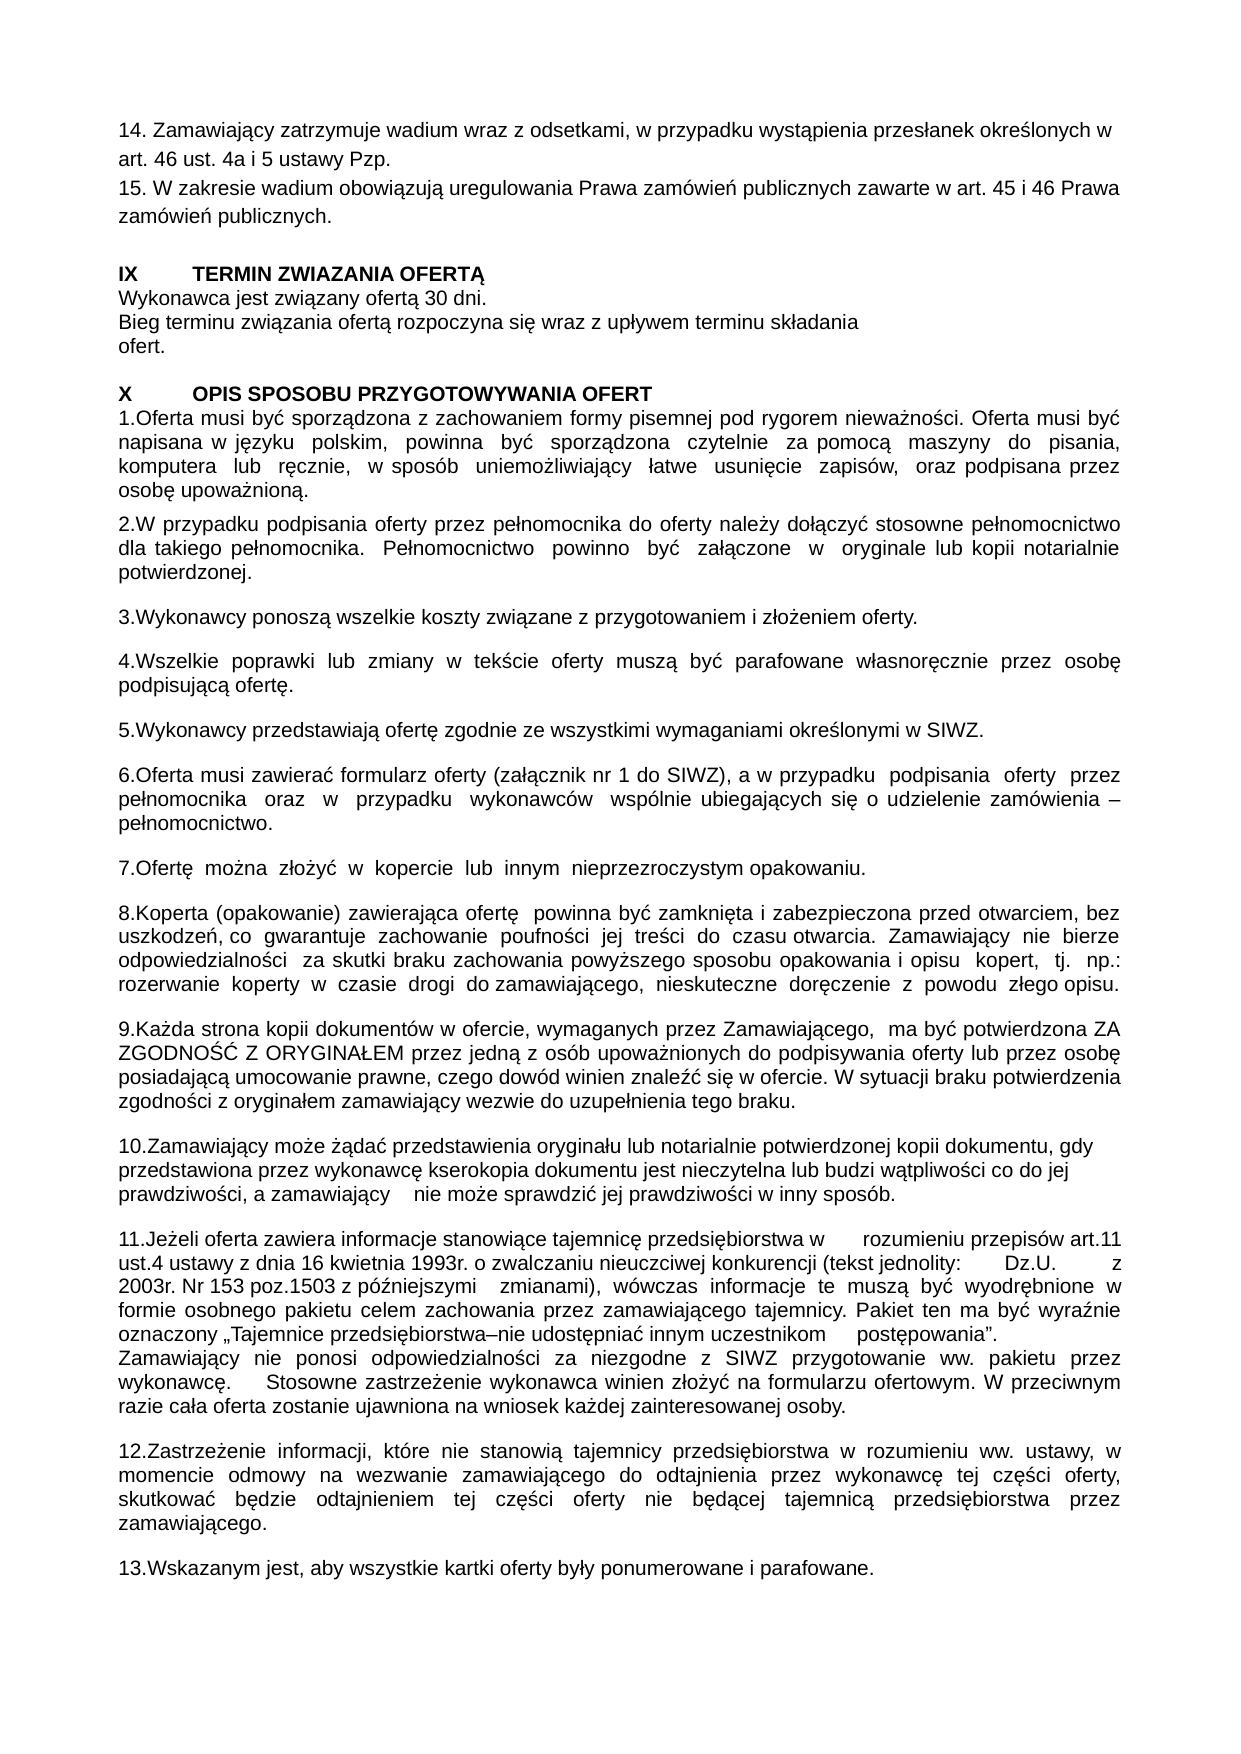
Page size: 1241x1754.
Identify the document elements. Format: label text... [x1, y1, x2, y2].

text 6.Oferta musi zawierać formularz oferty (załącznik nr 1 do SIWZ), a w przypadku podpisania oferty przez pełnomocnika oraz w przypadku wykonawców wspólnie ubiegających się o udzielenie zamówienia – pełnomocnictwo. [118, 763, 1122, 835]
text 8.Koperta (opakowanie) zawierająca ofertę powinna być zamknięta i zabezpieczona przed otwarciem, bez uszkodzeń, co gwarantuje zachowanie poufności jej treści do czasu otwarcia. Zamawiający nie bierze odpowiedzialności za skutki braku zachowania powyższego sposobu opakowania i opisu kopert, tj. np.: rozerwanie koperty w czasie drogi do zamawiającego, nieskuteczne doręczenie z powodu złego opisu. [118, 900, 1122, 996]
text 5.Wykonawcy przedstawiają ofertę zgodnie ze wszystkimi wymaganiami określonymi w SIWZ. [118, 718, 1122, 742]
text IX TERMIN ZWIAZANIA OFERTĄ [118, 262, 1122, 286]
text Wykonawca jest związany ofertą 30 dni. [118, 286, 1122, 310]
text 2.W przypadku podpisania oferty przez pełnomocnika do oferty należy dołączyć stosowne pełnomocnictwo dla takiego pełnomocnika. Pełnomocnictwo powinno być załączone w oryginale lub kopii notarialnie potwierdzonej. [118, 512, 1122, 584]
text ofert. [118, 334, 1122, 358]
text 1.Oferta musi być sporządzona z zachowaniem formy pisemnej pod rygorem nieważności. Oferta musi być napisana w języku polskim, powinna być sporządzona czytelnie za pomocą maszyny do pisania, komputera lub ręcznie, w sposób uniemożliwiający łatwe usunięcie zapisów, oraz podpisana przez osobę upoważnioną. [118, 406, 1122, 501]
text 15. W zakresie wadium obowiązują uregulowania Prawa zamówień publicznych zawarte w art. 45 i 46 Prawa zamówień publicznych. [118, 176, 1122, 228]
text X OPIS SPOSOBU PRZYGOTOWYWANIA OFERT [118, 382, 1122, 406]
text 13.Wskazanym jest, aby wszystkie kartki oferty były ponumerowane i parafowane. [118, 1556, 1122, 1579]
text 7.Ofertę można złożyć w kopercie lub innym nieprzezroczystym opakowaniu. [118, 856, 1122, 879]
text 9.Każda strona kopii dokumentów w ofercie, wymaganych przez Zamawiającego, ma być potwierdzona ZA ZGODNOŚĆ Z ORYGINAŁEM przez jedną z osób upoważnionych do podpisywania oferty lub przez osobę posiadającą umocowanie prawne, czego dowód winien znaleźć się w ofercie. W sytuacji braku potwierdzenia zgodności z oryginałem zamawiający wezwie do uzupełnienia tego braku. [118, 1017, 1122, 1113]
text 12.Zastrzeżenie informacji, które nie stanowią tajemnicy przedsiębiorstwa w rozumieniu ww. ustawy, w momencie odmowy na wezwanie zamawiającego do odtajnienia przez wykonawcę tej części oferty, skutkować będzie odtajnieniem tej części oferty nie będącej tajemnicą przedsiębiorstwa przez zamawiającego. [118, 1439, 1122, 1535]
text 10.Zamawiający może żądać przedstawienia oryginału lub notarialnie potwierdzonej kopii dokumentu, gdy przedstawiona przez wykonawcę kserokopia dokumentu jest nieczytelna lub budzi wątpliwości co do jej prawdziwości, a zamawiający nie może sprawdzić jej prawdziwości w inny sposób. [118, 1134, 1122, 1206]
text 3.Wykonawcy ponoszą wszelkie koszty związane z przygotowaniem i złożeniem oferty. [118, 604, 1122, 628]
text Bieg terminu związania ofertą rozpoczyna się wraz z upływem terminu składania [118, 310, 1122, 334]
text 4.Wszelkie poprawki lub zmiany w tekście oferty muszą być parafowane własnoręcznie przez osobę podpisującą ofertę. [118, 649, 1122, 697]
text 14. Zamawiający zatrzymuje wadium wraz z odsetkami, w przypadku wystąpienia przesłanek określonych w art. 46 ust. 4a i 5 ustawy Pzp. [118, 118, 1122, 171]
text 11.Jeżeli oferta zawiera informacje stanowiące tajemnicę przedsiębiorstwa w rozumieniu przepisów art.11 ust.4 ustawy z dnia 16 kwietnia 1993r. o zwalczaniu nieuczciwej konkurencji (tekst jednolity: Dz.U. z 2003r. Nr 153 poz.1503 z późniejszymi zmianami), wówczas informacje te muszą być wyodrębnione w formie osobnego pakietu celem zachowania przez zamawiającego tajemnicy. Pakiet ten ma być wyraźnie oznaczony „Tajemnice przedsiębiorstwa–nie udostępniać innym uczestnikom postępowania”. Zamawiający nie ponosi odpowiedzialności za niezgodne z SIWZ przygotowanie ww. pakietu przez wykonawcę. Stosowne zastrzeżenie wykonawca winien złożyć na formularzu ofertowym. W przeciwnym razie cała oferta zostanie ujawniona na wniosek każdej zainteresowanej osoby. [118, 1226, 1122, 1418]
